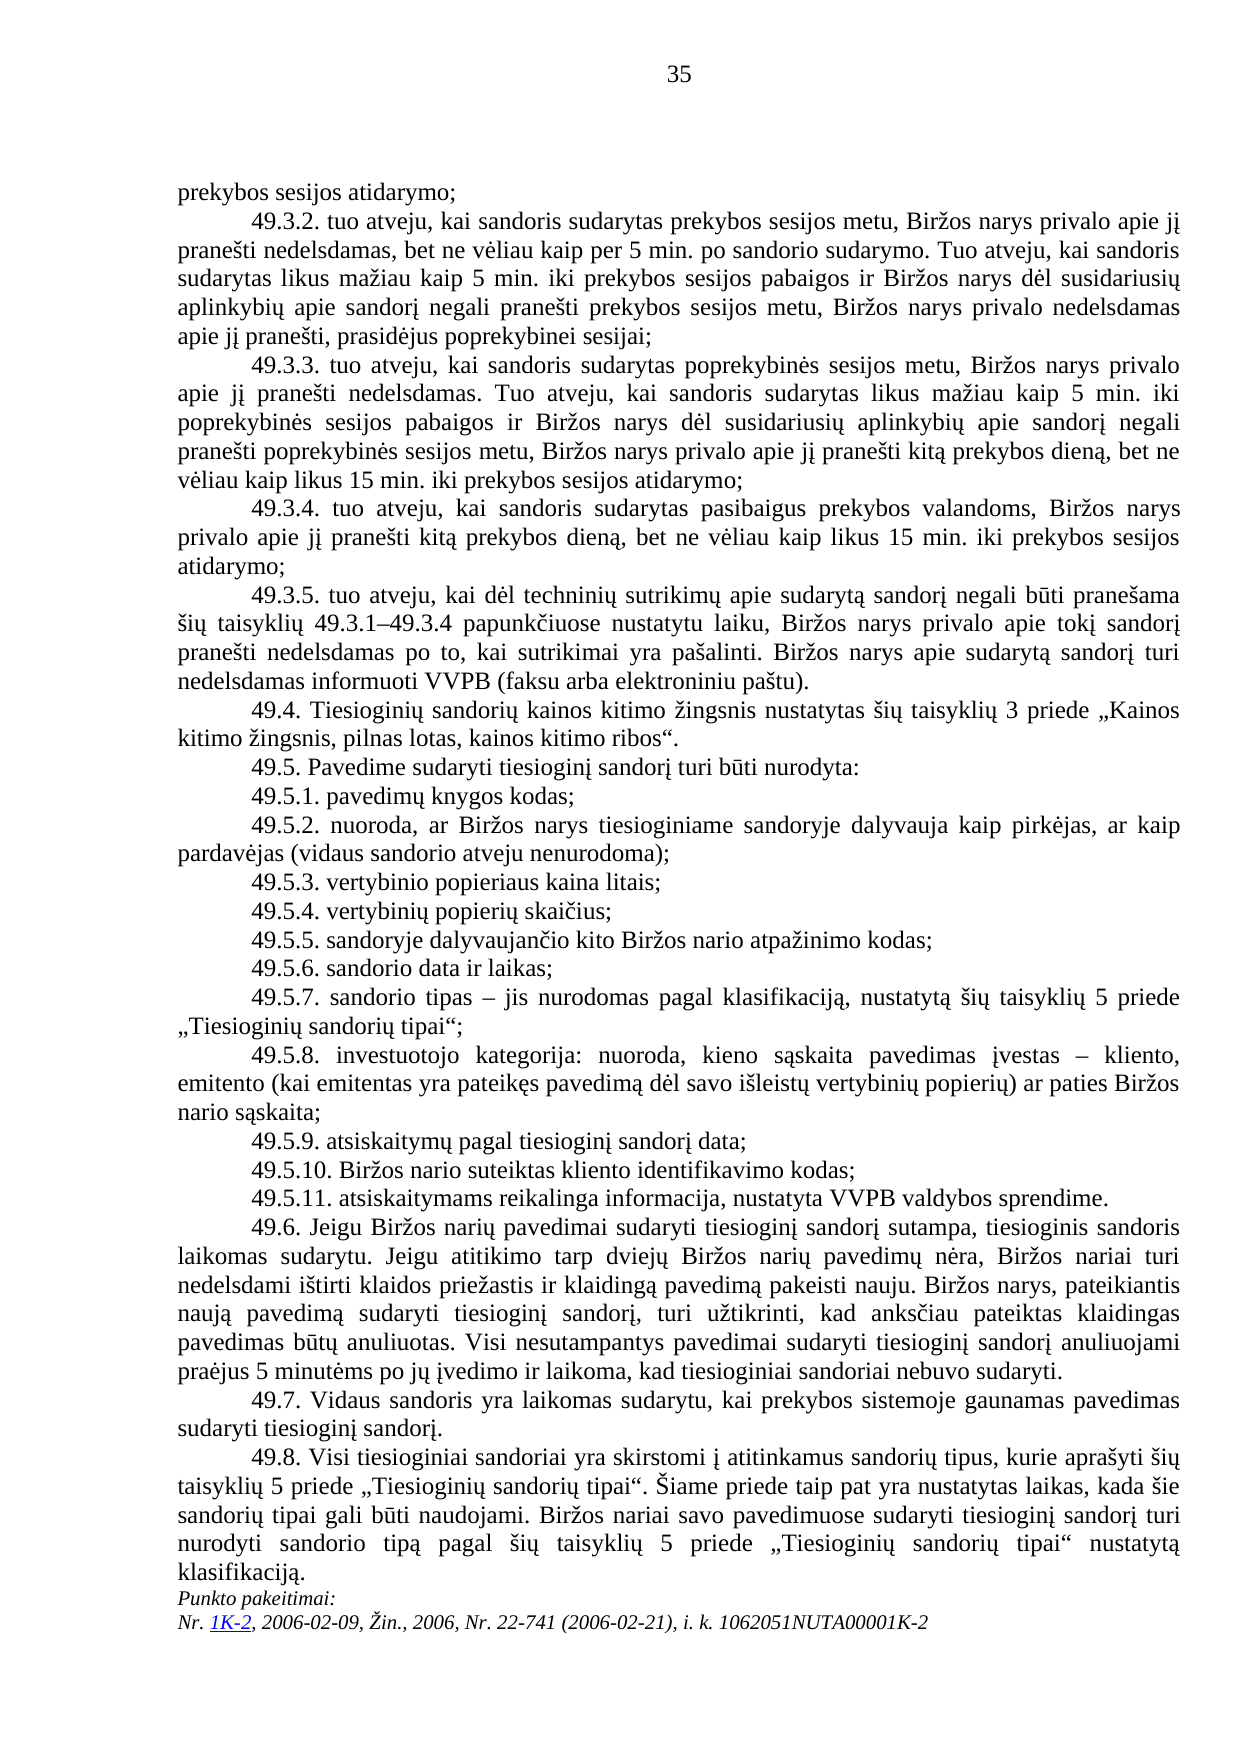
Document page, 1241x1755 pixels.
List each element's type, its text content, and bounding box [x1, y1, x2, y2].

text 49.5.5. sandoryje dalyvaujančio kito Biržos nario atpažinimo kodas; [177, 925, 1181, 953]
text 49.3.3. tuo atveju, kai sandoris sudarytas poprekybinės sesijos metu, Biržos narys privalo apie jį pranešti nedelsdamas. Tuo atveju, kai sandoris sudarytas likus mažiau kaip 5 min. iki poprekybinės sesijos pabaigos ir Biržos narys dėl susidariusių aplinkybių apie sandorį negali pranešti poprekybinės sesijos metu, Biržos narys privalo apie jį pranešti kitą prekybos dieną, bet ne vėliau kaip likus 15 min. iki prekybos sesijos atidarymo; [177, 350, 1181, 493]
text 49.5.10. Biržos nario suteiktas kliento identifikavimo kodas; [177, 1155, 1181, 1183]
text 49.5.8. investuotojo kategorija: nuoroda, kieno sąskaita pavedimas įvestas – kliento, emitento (kai emitentas yra pateikęs pavedimą dėl savo išleistų vertybinių popierių) ar paties Biržos nario sąskaita; [177, 1040, 1181, 1126]
text 49.5.6. sandorio data ir laikas; [177, 953, 1181, 982]
text 49.8. Visi tiesioginiai sandoriai yra skirstomi į atitinkamus sandorių tipus, kurie aprašyti šių taisyklių 5 priede „Tiesioginių sandorių tipai“. Šiame priede taip pat yra nustatytas laikas, kada šie sandorių tipai gali būti naudojami. Biržos nariai savo pavedimuose sudaryti tiesioginį sandorį turi nurodyti sandorio tipą pagal šių taisyklių 5 priede „Tiesioginių sandorių tipai“ nustatytą klasifikaciją. [177, 1442, 1181, 1586]
text 49.6. Jeigu Biržos narių pavedimai sudaryti tiesioginį sandorį sutampa, tiesioginis sandoris laikomas sudarytu. Jeigu atitikimo tarp dviejų Biržos narių pavedimų nėra, Biržos nariai turi nedelsdami ištirti klaidos priežastis ir klaidingą pavedimą pakeisti nauju. Biržos narys, pateikiantis naują pavedimą sudaryti tiesioginį sandorį, turi užtikrinti, kad anksčiau pateiktas klaidingas pavedimas būtų anuliuotas. Visi nesutampantys pavedimai sudaryti tiesioginį sandorį anuliuojami praėjus 5 minutėms po jų įvedimo ir laikoma, kad tiesioginiai sandoriai nebuvo sudaryti. [177, 1212, 1181, 1385]
text 49.3.2. tuo atveju, kai sandoris sudarytas prekybos sesijos metu, Biržos narys privalo apie jį pranešti nedelsdamas, bet ne vėliau kaip per 5 min. po sandorio sudarymo. Tuo atveju, kai sandoris sudarytas likus mažiau kaip 5 min. iki prekybos sesijos pabaigos ir Biržos narys dėl susidariusių aplinkybių apie sandorį negali pranešti prekybos sesijos metu, Biržos narys privalo nedelsdamas apie jį pranešti, prasidėjus poprekybinei sesijai; [177, 206, 1181, 350]
text 49.7. Vidaus sandoris yra laikomas sudarytu, kai prekybos sistemoje gaunamas pavedimas sudaryti tiesioginį sandorį. [177, 1385, 1181, 1442]
text 49.5.7. sandorio tipas – jis nurodomas pagal klasifikaciją, nustatytą šių taisyklių 5 priede „Tiesioginių sandorių tipai“; [177, 982, 1181, 1040]
text Nr. 1K-2, 2006-02-09, Žin., 2006, Nr. 22-741 (2006-02-21), i. k. 1062051NUTA00001K-2 [177, 1610, 1181, 1634]
text 49.4. Tiesioginių sandorių kainos kitimo žingsnis nustatytas šių taisyklių 3 priede „Kainos kitimo žingsnis, pilnas lotas, kainos kitimo ribos“. [177, 695, 1181, 752]
text 49.5.1. pavedimų knygos kodas; [177, 781, 1181, 810]
text 49.5.2. nuoroda, ar Biržos narys tiesioginiame sandoryje dalyvauja kaip pirkėjas, ar kaip pardavėjas (vidaus sandorio atveju nenurodoma); [177, 810, 1181, 867]
text 49.5.4. vertybinių popierių skaičius; [177, 896, 1181, 925]
text prekybos sesijos atidarymo; [177, 177, 1181, 206]
text 49.3.4. tuo atveju, kai sandoris sudarytas pasibaigus prekybos valandoms, Biržos narys privalo apie jį pranešti kitą prekybos dieną, bet ne vėliau kaip likus 15 min. iki prekybos sesijos atidarymo; [177, 493, 1181, 580]
text 49.5.3. vertybinio popieriaus kaina litais; [177, 867, 1181, 896]
text 49.5.11. atsiskaitymams reikalinga informacija, nustatyta VVPB valdybos sprendime. [177, 1183, 1181, 1212]
text 49.3.5. tuo atveju, kai dėl techninių sutrikimų apie sudarytą sandorį negali būti pranešama šių taisyklių 49.3.1–49.3.4 papunkčiuose nustatytu laiku, Biržos narys privalo apie tokį sandorį pranešti nedelsdamas po to, kai sutrikimai yra pašalinti. Biržos narys apie sudarytą sandorį turi nedelsdamas informuoti VVPB (faksu arba elektroniniu paštu). [177, 580, 1181, 695]
text Punkto pakeitimai: [177, 1586, 1181, 1610]
text 49.5. Pavedime sudaryti tiesioginį sandorį turi būti nurodyta: [177, 752, 1181, 781]
text 49.5.9. atsiskaitymų pagal tiesioginį sandorį data; [177, 1126, 1181, 1155]
